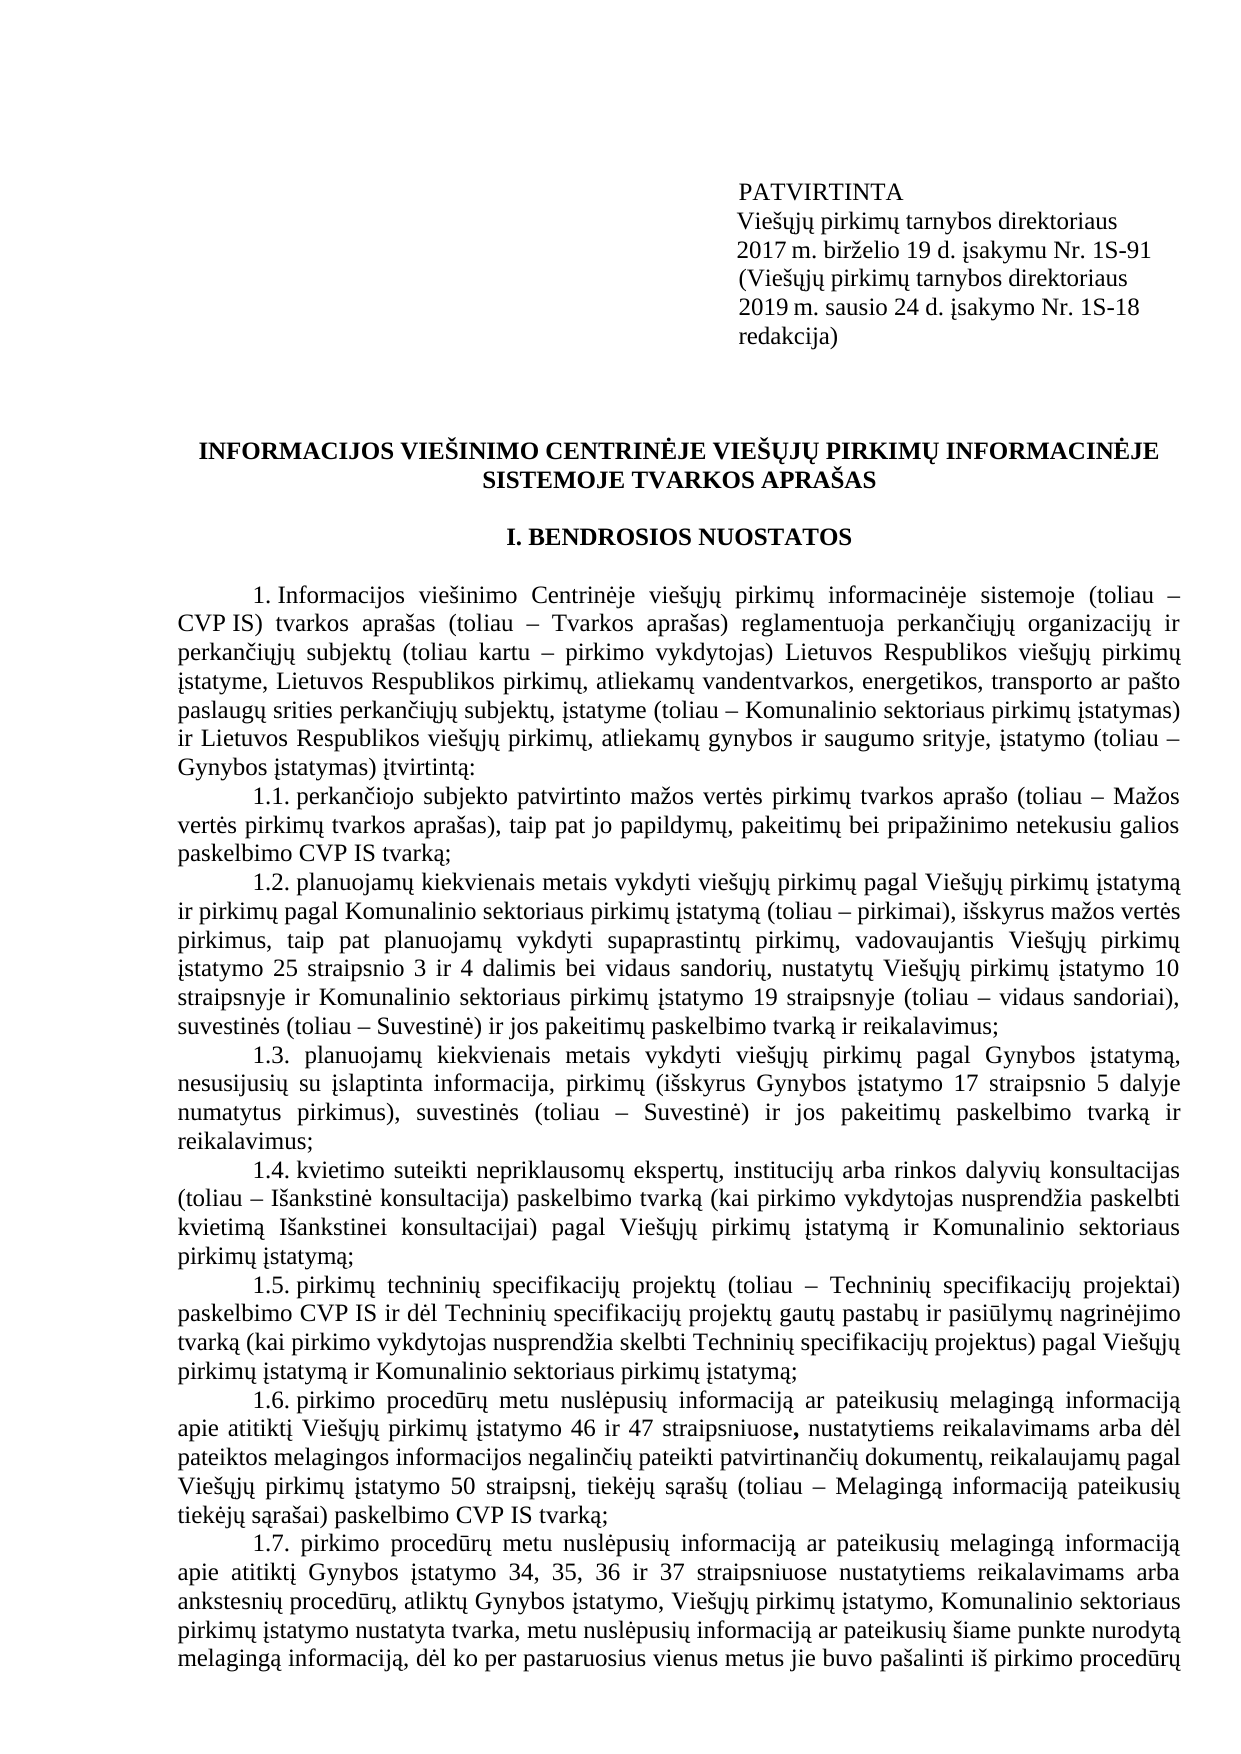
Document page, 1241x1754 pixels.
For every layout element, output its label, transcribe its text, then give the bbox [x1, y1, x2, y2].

text 2019 m. sausio 24 d. įsakymo Nr. 1S-18 [738, 292, 1181, 321]
text 1.7. pirkimo procedūrų metu nuslėpusių informaciją ar pateikusių melagingą informaciją apie atitiktį Gynybos įstatymo 34, 35, 36 ir 37 straipsniuose nustatytiems reikalavimams arba ankstesnių procedūrų, atliktų Gynybos įstatymo, Viešųjų pirkimų įstatymo, Komunalinio sektoriaus pirkimų įstatymo nustatyta tvarka, metu nuslėpusių informaciją ar pateikusių šiame punkte nurodytą melagingą informaciją, dėl ko per pastaruosius vienus metus jie buvo pašalinti iš pirkimo procedūrų [177, 1528, 1181, 1672]
text 1. Informacijos viešinimo Centrinėje viešųjų pirkimų informacinėje sistemoje (toliau – CVP IS) tvarkos aprašas (toliau – Tvarkos aprašas) reglamentuoja perkančiųjų organizacijų ir perkančiųjų subjektų (toliau kartu – pirkimo vykdytojas) Lietuvos Respublikos viešųjų pirkimų įstatyme, Lietuvos Respublikos pirkimų, atliekamų vandentvarkos, energetikos, transporto ar pašto paslaugų srities perkančiųjų subjektų, įstatyme (toliau – Komunalinio sektoriaus pirkimų įstatymas) ir Lietuvos Respublikos viešųjų pirkimų, atliekamų gynybos ir saugumo srityje, įstatymo (toliau – Gynybos įstatymas) įtvirtintą: [177, 580, 1181, 781]
text 1.1. perkančiojo subjekto patvirtinto mažos vertės pirkimų tvarkos aprašo (toliau – Mažos vertės pirkimų tvarkos aprašas), taip pat jo papildymų, pakeitimų bei pripažinimo netekusiu galios paskelbimo CVP IS tvarką; [177, 781, 1181, 867]
text (Viešųjų pirkimų tarnybos direktoriaus [738, 263, 1181, 292]
text 1.6. pirkimo procedūrų metu nuslėpusių informaciją ar pateikusių melagingą informaciją apie atitiktį Viešųjų pirkimų įstatymo 46 ir 47 straipsniuose, nustatytiems reikalavimams arba dėl pateiktos melagingos informacijos negalinčių pateikti patvirtinančių dokumentų, reikalaujamų pagal Viešųjų pirkimų įstatymo 50 straipsnį, tiekėjų sąrašų (toliau – Melagingą informaciją pateikusių tiekėjų sąrašai) paskelbimo CVP IS tvarką; [177, 1385, 1181, 1528]
text INFORMACIJOS VIEŠINIMO CENTRINĖJE VIEŠŲJŲ PIRKIMŲ INFORMACINĖJE SISTEMOJE TVARKOS APRAŠAS [177, 436, 1181, 493]
text Viešųjų pirkimų tarnybos direktoriaus [736, 206, 1181, 235]
text 1.3. planuojamų kiekvienais metais vykdyti viešųjų pirkimų pagal Gynybos įstatymą, nesusijusių su įslaptinta informacija, pirkimų (išskyrus Gynybos įstatymo 17 straipsnio 5 dalyje numatytus pirkimus), suvestinės (toliau – Suvestinė) ir jos pakeitimų paskelbimo tvarką ir reikalavimus; [177, 1040, 1181, 1155]
text 1.5. pirkimų techninių specifikacijų projektų (toliau – Techninių specifikacijų projektai) paskelbimo CVP IS ir dėl Techninių specifikacijų projektų gautų pastabų ir pasiūlymų nagrinėjimo tvarką (kai pirkimo vykdytojas nusprendžia skelbti Techninių specifikacijų projektus) pagal Viešųjų pirkimų įstatymą ir Komunalinio sektoriaus pirkimų įstatymą; [177, 1270, 1181, 1385]
text 2017 m. birželio 19 d. įsakymu Nr. 1S-91 [736, 235, 1181, 263]
text 1.2. planuojamų kiekvienais metais vykdyti viešųjų pirkimų pagal Viešųjų pirkimų įstatymą ir pirkimų pagal Komunalinio sektoriaus pirkimų įstatymą (toliau – pirkimai), išskyrus mažos vertės pirkimus, taip pat planuojamų vykdyti supaprastintų pirkimų, vadovaujantis Viešųjų pirkimų įstatymo 25 straipsnio 3 ir 4 dalimis bei vidaus sandorių, nustatytų Viešųjų pirkimų įstatymo 10 straipsnyje ir Komunalinio sektoriaus pirkimų įstatymo 19 straipsnyje (toliau – vidaus sandoriai), suvestinės (toliau – Suvestinė) ir jos pakeitimų paskelbimo tvarką ir reikalavimus; [177, 867, 1181, 1040]
text I. BENDROSIOS NUOSTATOS [177, 522, 1181, 551]
text redakcija) [738, 321, 1181, 350]
text PATVIRTINTA [738, 177, 1181, 206]
text 1.4. kvietimo suteikti nepriklausomų ekspertų, institucijų arba rinkos dalyvių konsultacijas (toliau – Išankstinė konsultacija) paskelbimo tvarką (kai pirkimo vykdytojas nusprendžia paskelbti kvietimą Išankstinei konsultacijai) pagal Viešųjų pirkimų įstatymą ir Komunalinio sektoriaus pirkimų įstatymą; [177, 1155, 1181, 1270]
